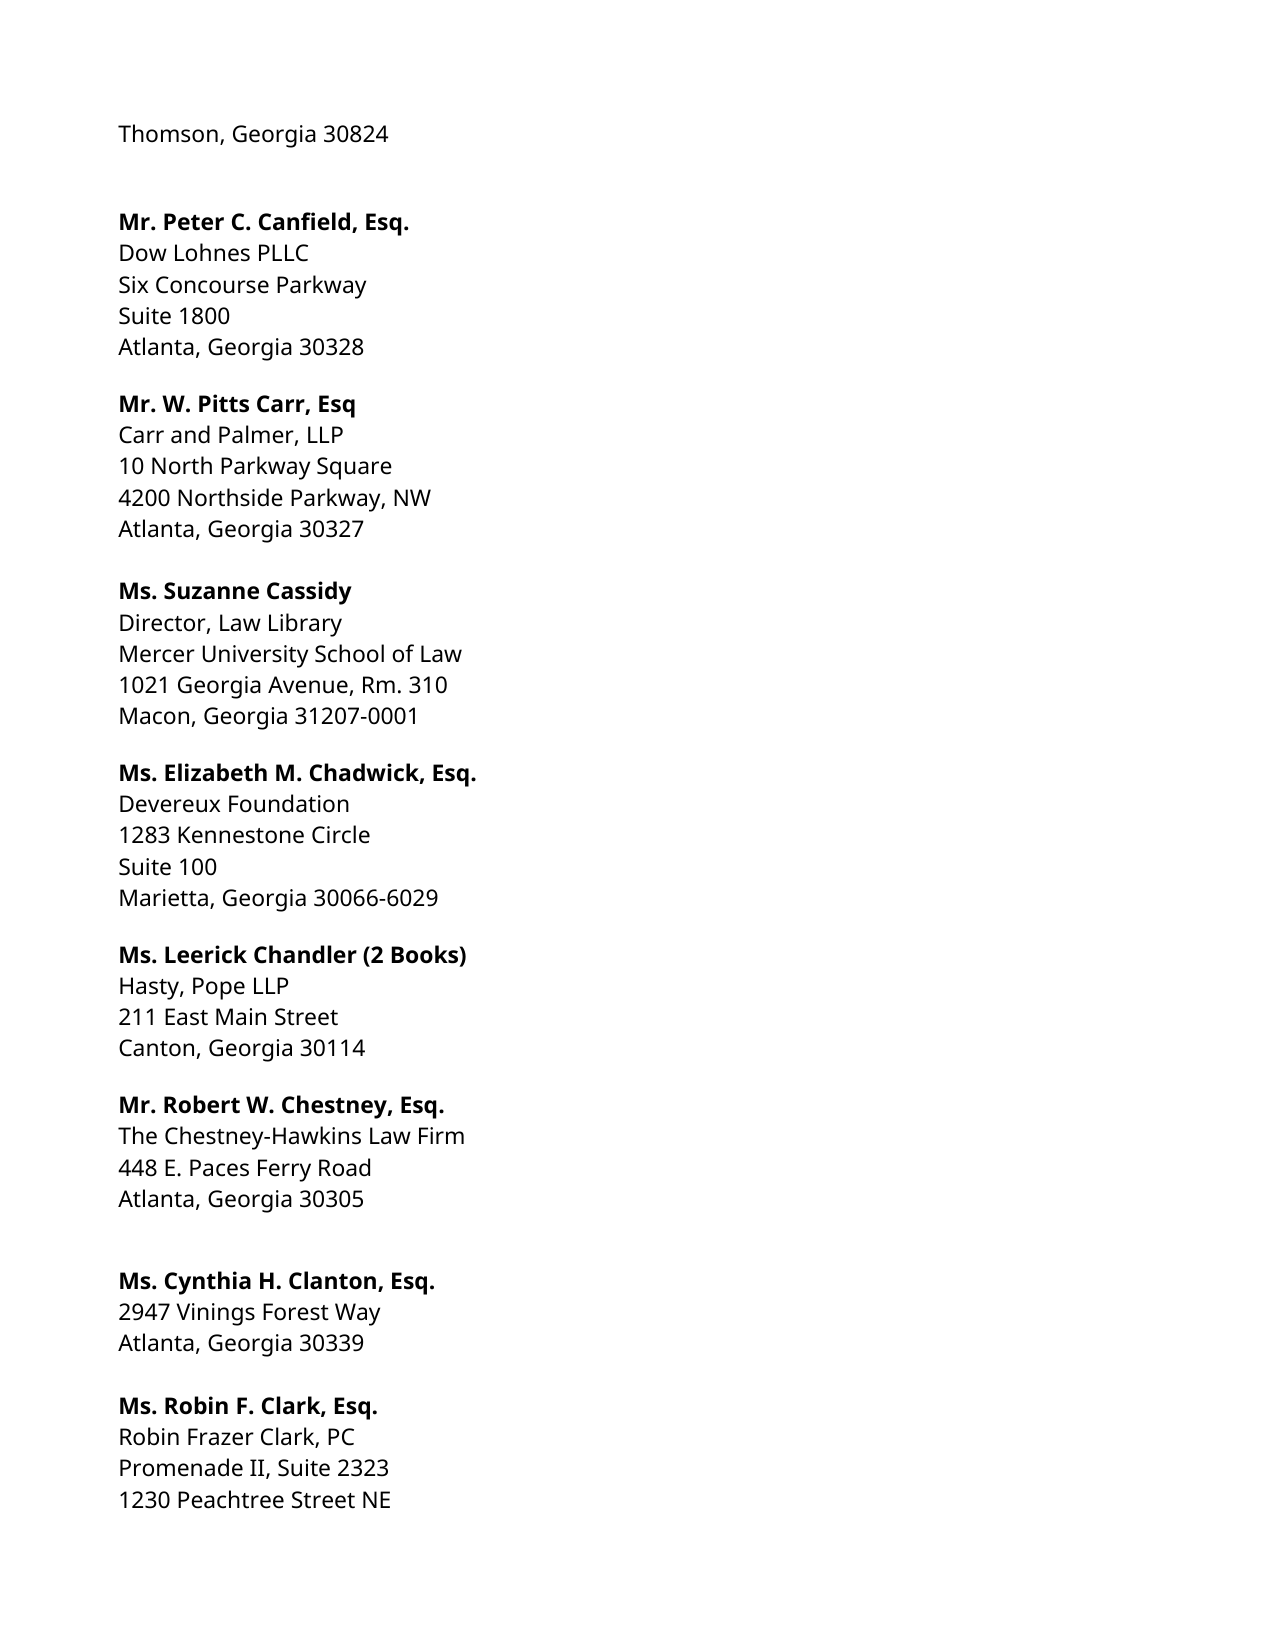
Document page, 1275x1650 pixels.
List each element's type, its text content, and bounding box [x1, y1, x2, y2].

text Ms. Cynthia H. Clanton, Esq. [118, 1265, 1157, 1296]
text Six Concourse Parkway [118, 268, 1157, 300]
text Atlanta, Georgia 30339 [118, 1327, 1157, 1358]
text Mr. Peter C. Canfield, Esq. [118, 206, 1157, 237]
text Carr and Palmer, LLP [118, 419, 1157, 450]
text Macon, Georgia 31207-0001 [118, 700, 1157, 731]
text Devereux Foundation [118, 788, 1157, 819]
text Ms. Elizabeth M. Chadwick, Esq. [118, 757, 1157, 788]
text Dow Lohnes PLLC [118, 237, 1157, 268]
text Marietta, Georgia 30066-6029 [118, 882, 1157, 913]
text Director, Law Library [118, 606, 1157, 638]
text 211 East Main Street [118, 1001, 1157, 1032]
text Robin Frazer Clark, PC [118, 1421, 1157, 1452]
text 4200 Northside Parkway, NW [118, 481, 1157, 513]
text The Chestney-Hawkins Law Firm [118, 1120, 1157, 1151]
text 2947 Vinings Forest Way [118, 1296, 1157, 1327]
text Ms. Suzanne Cassidy [118, 575, 1157, 606]
text Hasty, Pope LLP [118, 970, 1157, 1001]
text Mercer University School of Law [118, 638, 1157, 669]
text 1021 Georgia Avenue, Rm. 310 [118, 669, 1157, 700]
text Mr. W. Pitts Carr, Esq [118, 388, 1157, 419]
text Ms. Robin F. Clark, Esq. [118, 1390, 1157, 1421]
text 1230 Peachtree Street NE [118, 1483, 1157, 1515]
text Atlanta, Georgia 30327 [118, 513, 1157, 544]
text Promenade II, Suite 2323 [118, 1452, 1157, 1483]
text Suite 1800 [118, 300, 1157, 331]
text Atlanta, Georgia 30328 [118, 331, 1157, 362]
text Thomson, Georgia 30824 [118, 118, 1157, 149]
text Atlanta, Georgia 30305 [118, 1183, 1157, 1214]
text 448 E. Paces Ferry Road [118, 1151, 1157, 1183]
text 1283 Kennestone Circle [118, 819, 1157, 851]
text Suite 100 [118, 851, 1157, 882]
text Ms. Leerick Chandler (2 Books) [118, 938, 1157, 970]
text Mr. Robert W. Chestney, Esq. [118, 1089, 1157, 1120]
text 10 North Parkway Square [118, 450, 1157, 481]
text Canton, Georgia 30114 [118, 1032, 1157, 1063]
